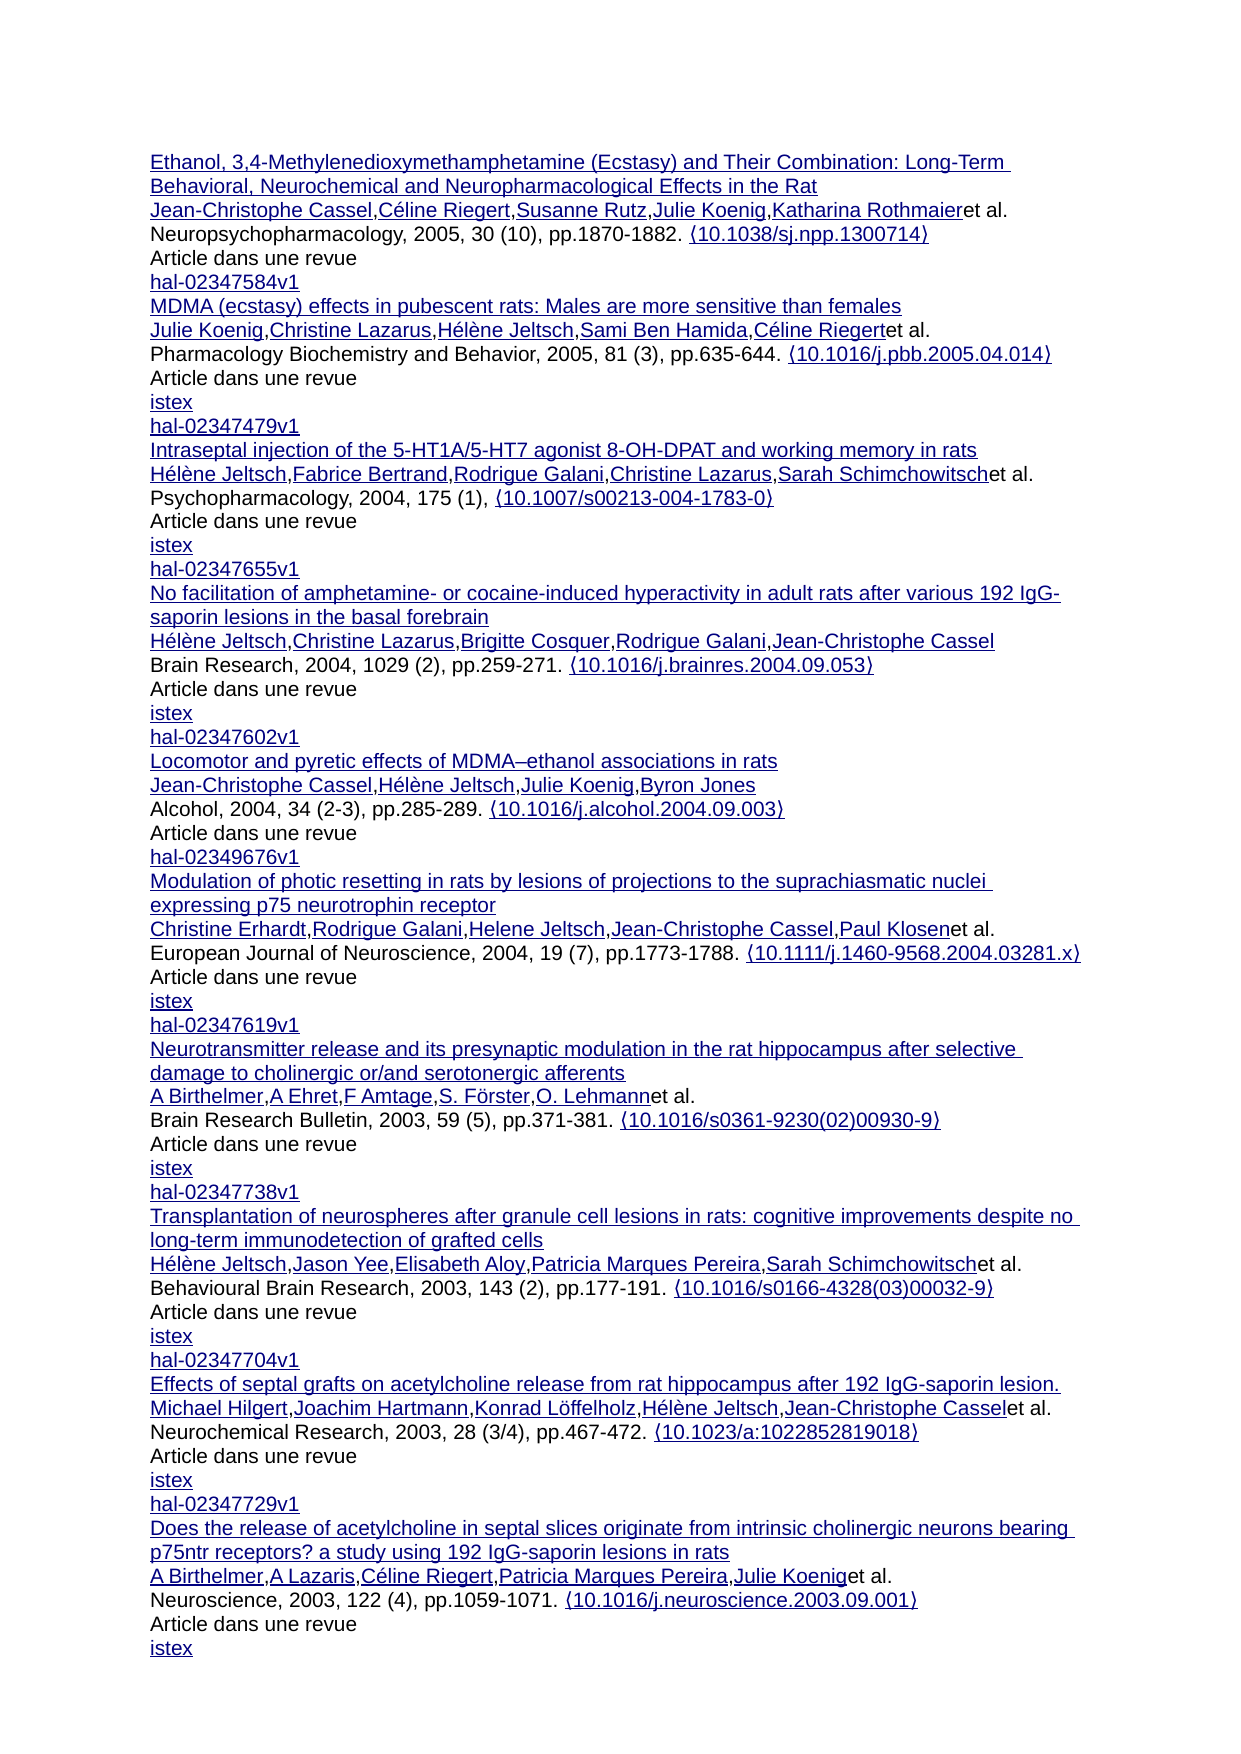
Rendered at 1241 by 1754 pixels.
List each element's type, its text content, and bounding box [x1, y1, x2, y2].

table_cell No facilitation of amphetamine- or cocaine-induced hyperactivity in adult rats after various 192 IgG-saporin lesions in the basal forebrain Hélène Jeltsch,Christine Lazarus,Brigitte Cosquer,Rodrigue Galani,Jean-Christophe Cassel Brain Research, 2004, 1029 (2), pp.259-271. ⟨10.1016/j.brainres.2004.09.053⟩ Article dans une revue istex hal-02347602v1 [150, 581, 1090, 749]
table_cell Ethanol, 3,4-Methylenedioxymethamphetamine (Ecstasy) and Their Combination: Long-Term Behavioral, Neurochemical and Neuropharmacological Effects in the Rat Jean-Christophe Cassel,Céline Riegert,Susanne Rutz,Julie Koenig,Katharina Rothmaieret al. Neuropsychopharmacology, 2005, 30 (10), pp.1870-1882. ⟨10.1038/sj.npp.1300714⟩ Article dans une revue hal-02347584v1 [150, 150, 1090, 294]
table_cell Does the release of acetylcholine in septal slices originate from intrinsic cholinergic neurons bearing p75ntr receptors? a study using 192 IgG-saporin lesions in rats A Birthelmer,A Lazaris,Céline Riegert,Patricia Marques Pereira,Julie Koeniget al. Neuroscience, 2003, 122 (4), pp.1059-1071. ⟨10.1016/j.neuroscience.2003.09.001⟩ Article dans une revue istex [150, 1516, 1090, 1659]
table_cell MDMA (ecstasy) effects in pubescent rats: Males are more sensitive than females Julie Koenig,Christine Lazarus,Hélène Jeltsch,Sami Ben Hamida,Céline Riegertet al. Pharmacology Biochemistry and Behavior, 2005, 81 (3), pp.635-644. ⟨10.1016/j.pbb.2005.04.014⟩ Article dans une revue istex hal-02347479v1 [150, 294, 1090, 437]
table_cell Effects of septal grafts on acetylcholine release from rat hippocampus after 192 IgG-saporin lesion. Michael Hilgert,Joachim Hartmann,Konrad Löffelholz,Hélène Jeltsch,Jean-Christophe Casselet al. Neurochemical Research, 2003, 28 (3/4), pp.467-472. ⟨10.1023/a:1022852819018⟩ Article dans une revue istex hal-02347729v1 [150, 1372, 1090, 1516]
table_cell Neurotransmitter release and its presynaptic modulation in the rat hippocampus after selective damage to cholinergic or/and serotonergic afferents A Birthelmer,A Ehret,F Amtage,S. Förster,O. Lehmannet al. Brain Research Bulletin, 2003, 59 (5), pp.371-381. ⟨10.1016/s0361-9230(02)00930-9⟩ Article dans une revue istex hal-02347738v1 [150, 1036, 1090, 1204]
table_cell Intraseptal injection of the 5-HT1A/5-HT7 agonist 8-OH-DPAT and working memory in rats Hélène Jeltsch,Fabrice Bertrand,Rodrigue Galani,Christine Lazarus,Sarah Schimchowitschet al. Psychopharmacology, 2004, 175 (1), ⟨10.1007/s00213-004-1783-0⟩ Article dans une revue istex hal-02347655v1 [150, 438, 1090, 581]
table_cell Modulation of photic resetting in rats by lesions of projections to the suprachiasmatic nuclei expressing p75 neurotrophin receptor Christine Erhardt,Rodrigue Galani,Helene Jeltsch,Jean-Christophe Cassel,Paul Klosenet al. European Journal of Neuroscience, 2004, 19 (7), pp.1773-1788. ⟨10.1111/j.1460-9568.2004.03281.x⟩ Article dans une revue istex hal-02347619v1 [150, 869, 1090, 1036]
table_cell Locomotor and pyretic effects of MDMA–ethanol associations in rats Jean-Christophe Cassel,Hélène Jeltsch,Julie Koenig,Byron Jones Alcohol, 2004, 34 (2-3), pp.285-289. ⟨10.1016/j.alcohol.2004.09.003⟩ Article dans une revue hal-02349676v1 [150, 749, 1090, 869]
table_cell Transplantation of neurospheres after granule cell lesions in rats: cognitive improvements despite no long-term immunodetection of grafted cells Hélène Jeltsch,Jason Yee,Elisabeth Aloy,Patricia Marques Pereira,Sarah Schimchowitschet al. Behavioural Brain Research, 2003, 143 (2), pp.177-191. ⟨10.1016/s0166-4328(03)00032-9⟩ Article dans une revue istex hal-02347704v1 [150, 1204, 1090, 1372]
